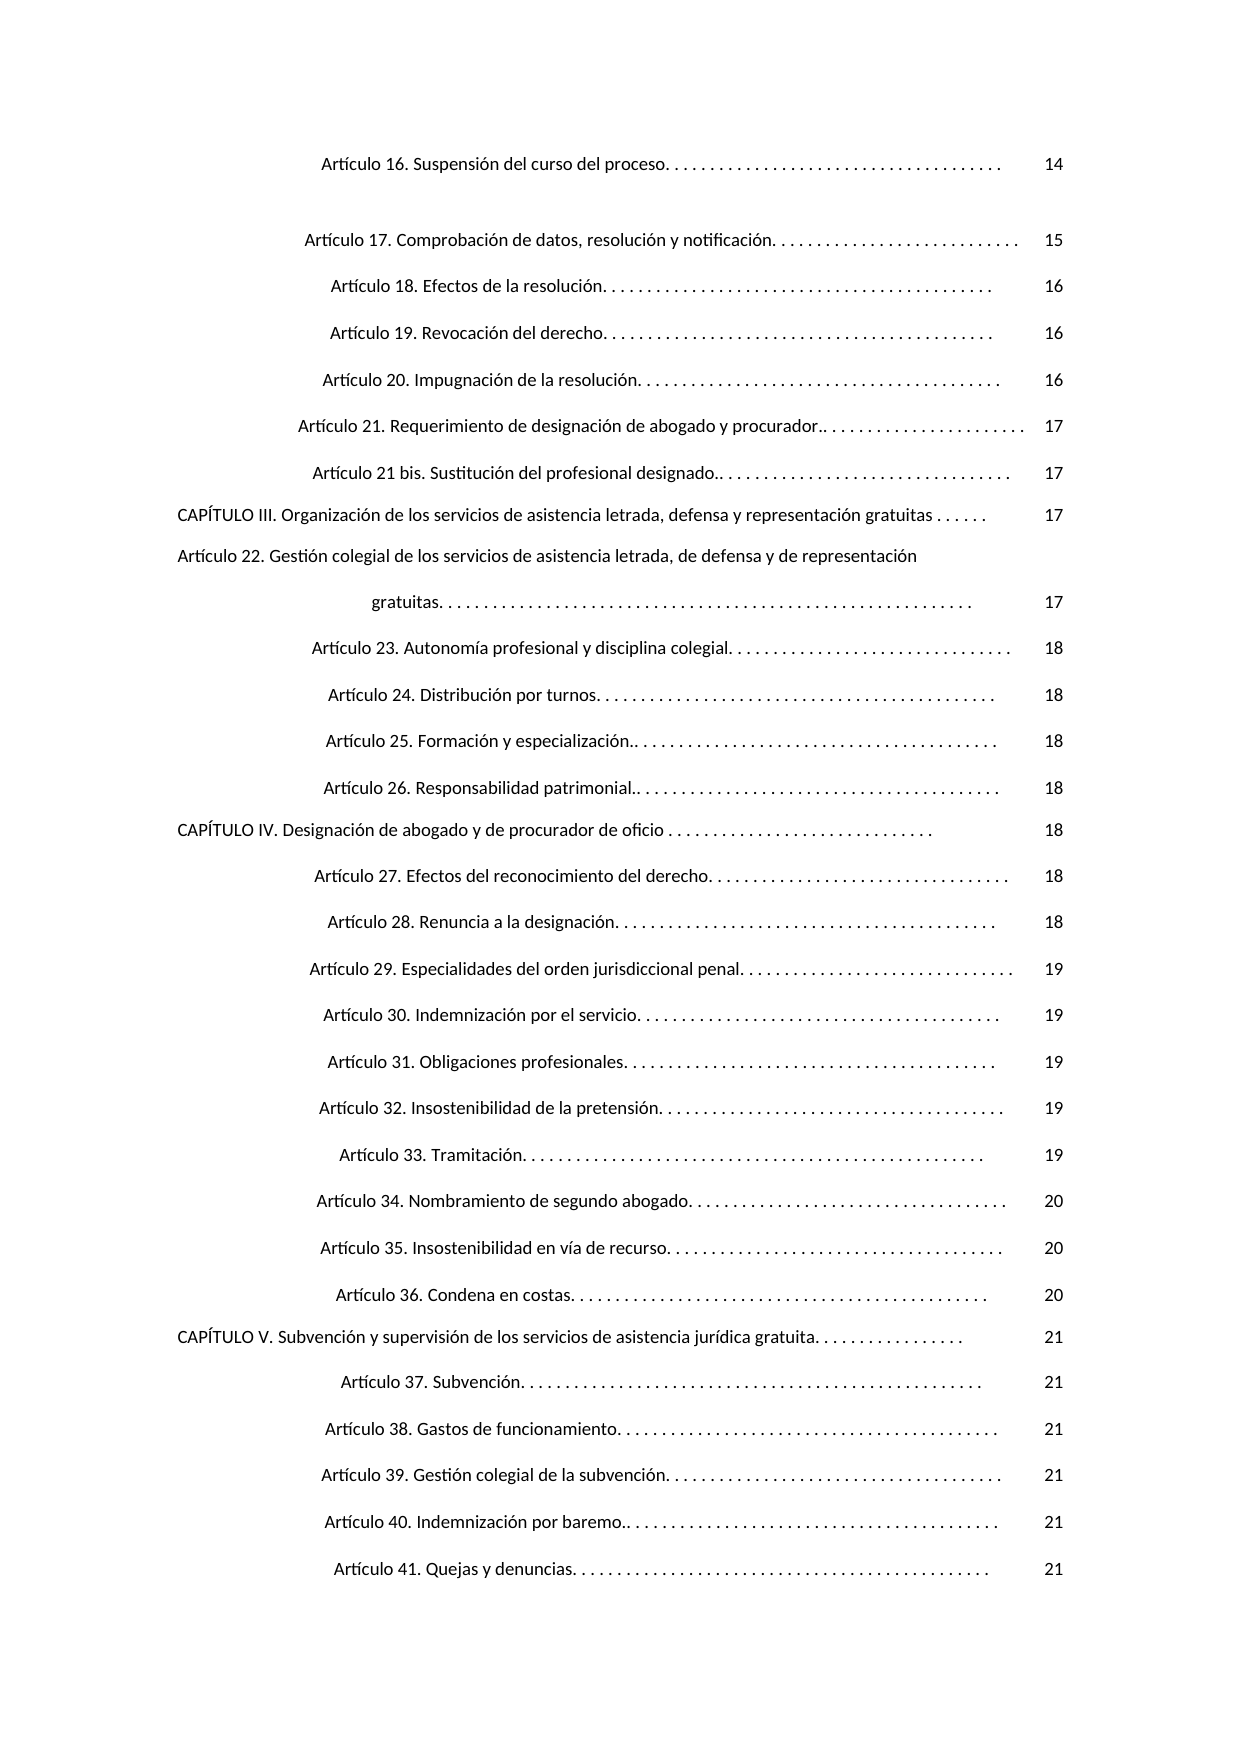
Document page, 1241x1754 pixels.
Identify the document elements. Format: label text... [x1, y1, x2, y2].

text Artículo 21 bis. Sustitución del profesional designado.. . . . . . . . . . . . . . . . . . . . . . . . . . . . . . . . . 17 [177, 457, 1063, 485]
text Artículo 32. Insostenibilidad de la pretensión. . . . . . . . . . . . . . . . . . . . . . . . . . . . . . . . . . . . . . . 19 [177, 1092, 1063, 1121]
text Artículo 40. Indemnización por baremo.. . . . . . . . . . . . . . . . . . . . . . . . . . . . . . . . . . . . . . . . . . 21 [177, 1506, 1063, 1534]
text Artículo 30. Indemnización por el servicio. . . . . . . . . . . . . . . . . . . . . . . . . . . . . . . . . . . . . . . . . 19 [177, 999, 1063, 1027]
text Artículo 33. Tramitación. . . . . . . . . . . . . . . . . . . . . . . . . . . . . . . . . . . . . . . . . . . . . . . . . . . . 19 [177, 1139, 1063, 1167]
text Artículo 19. Revocación del derecho. . . . . . . . . . . . . . . . . . . . . . . . . . . . . . . . . . . . . . . . . . . . 16 [177, 317, 1063, 345]
text CAPÍTULO III. Organización de los servicios de asistencia letrada, defensa y representación gratuitas . . . . . . 17 [177, 503, 1063, 526]
text Artículo 18. Efectos de la resolución. . . . . . . . . . . . . . . . . . . . . . . . . . . . . . . . . . . . . . . . . . . . 16 [177, 271, 1063, 299]
text Artículo 16. Suspensión del curso del proceso. . . . . . . . . . . . . . . . . . . . . . . . . . . . . . . . . . . . . . 14 [177, 148, 1063, 176]
text CAPÍTULO V. Subvención y supervisión de los servicios de asistencia jurídica gratuita. . . . . . . . . . . . . . . . . 21 [177, 1325, 1063, 1348]
text Artículo 27. Efectos del reconocimiento del derecho. . . . . . . . . . . . . . . . . . . . . . . . . . . . . . . . . . 18 [177, 860, 1063, 888]
text Artículo 37. Subvención. . . . . . . . . . . . . . . . . . . . . . . . . . . . . . . . . . . . . . . . . . . . . . . . . . . . 21 [177, 1366, 1063, 1394]
text Artículo 17. Comprobación de datos, resolución y notificación. . . . . . . . . . . . . . . . . . . . . . . . . . . . 15 [177, 224, 1063, 252]
text Artículo 24. Distribución por turnos. . . . . . . . . . . . . . . . . . . . . . . . . . . . . . . . . . . . . . . . . . . . . 18 [177, 679, 1063, 707]
text Artículo 35. Insostenibilidad en vía de recurso. . . . . . . . . . . . . . . . . . . . . . . . . . . . . . . . . . . . . . 20 [177, 1232, 1063, 1260]
text Artículo 38. Gastos de funcionamiento. . . . . . . . . . . . . . . . . . . . . . . . . . . . . . . . . . . . . . . . . . . 21 [177, 1413, 1063, 1441]
text Artículo 36. Condena en costas. . . . . . . . . . . . . . . . . . . . . . . . . . . . . . . . . . . . . . . . . . . . . . . 20 [177, 1279, 1063, 1307]
text Artículo 21. Requerimiento de designación de abogado y procurador.. . . . . . . . . . . . . . . . . . . . . . . 17 [177, 410, 1063, 438]
text Artículo 23. Autonomía profesional y disciplina colegial. . . . . . . . . . . . . . . . . . . . . . . . . . . . . . . . 18 [177, 632, 1063, 660]
text Artículo 25. Formación y especialización.. . . . . . . . . . . . . . . . . . . . . . . . . . . . . . . . . . . . . . . . . 18 [177, 725, 1063, 753]
text Artículo 28. Renuncia a la designación. . . . . . . . . . . . . . . . . . . . . . . . . . . . . . . . . . . . . . . . . . . 18 [177, 906, 1063, 934]
text Artículo 29. Especialidades del orden jurisdiccional penal. . . . . . . . . . . . . . . . . . . . . . . . . . . . . . . 19 [177, 953, 1063, 981]
text CAPÍTULO IV. Designación de abogado y de procurador de oficio . . . . . . . . . . . . . . . . . . . . . . . . . . . . . . 18 [177, 818, 1063, 841]
text Artículo 31. Obligaciones profesionales. . . . . . . . . . . . . . . . . . . . . . . . . . . . . . . . . . . . . . . . . . 19 [177, 1046, 1063, 1074]
text Artículo 20. Impugnación de la resolución. . . . . . . . . . . . . . . . . . . . . . . . . . . . . . . . . . . . . . . . . 16 [177, 364, 1063, 392]
text Artículo 34. Nombramiento de segundo abogado. . . . . . . . . . . . . . . . . . . . . . . . . . . . . . . . . . . . 20 [177, 1186, 1063, 1214]
text gratuitas. . . . . . . . . . . . . . . . . . . . . . . . . . . . . . . . . . . . . . . . . . . . . . . . . . . . . . . . . . . . 17 [177, 586, 1063, 614]
text Artículo 41. Quejas y denuncias. . . . . . . . . . . . . . . . . . . . . . . . . . . . . . . . . . . . . . . . . . . . . . . 21 [177, 1553, 1063, 1581]
text Artículo 22. Gestión colegial de los servicios de asistencia letrada, de defensa y de representación [177, 544, 1063, 567]
text Artículo 39. Gestión colegial de la subvención. . . . . . . . . . . . . . . . . . . . . . . . . . . . . . . . . . . . . . 21 [177, 1459, 1063, 1488]
text Artículo 26. Responsabilidad patrimonial.. . . . . . . . . . . . . . . . . . . . . . . . . . . . . . . . . . . . . . . . . 18 [177, 772, 1063, 800]
